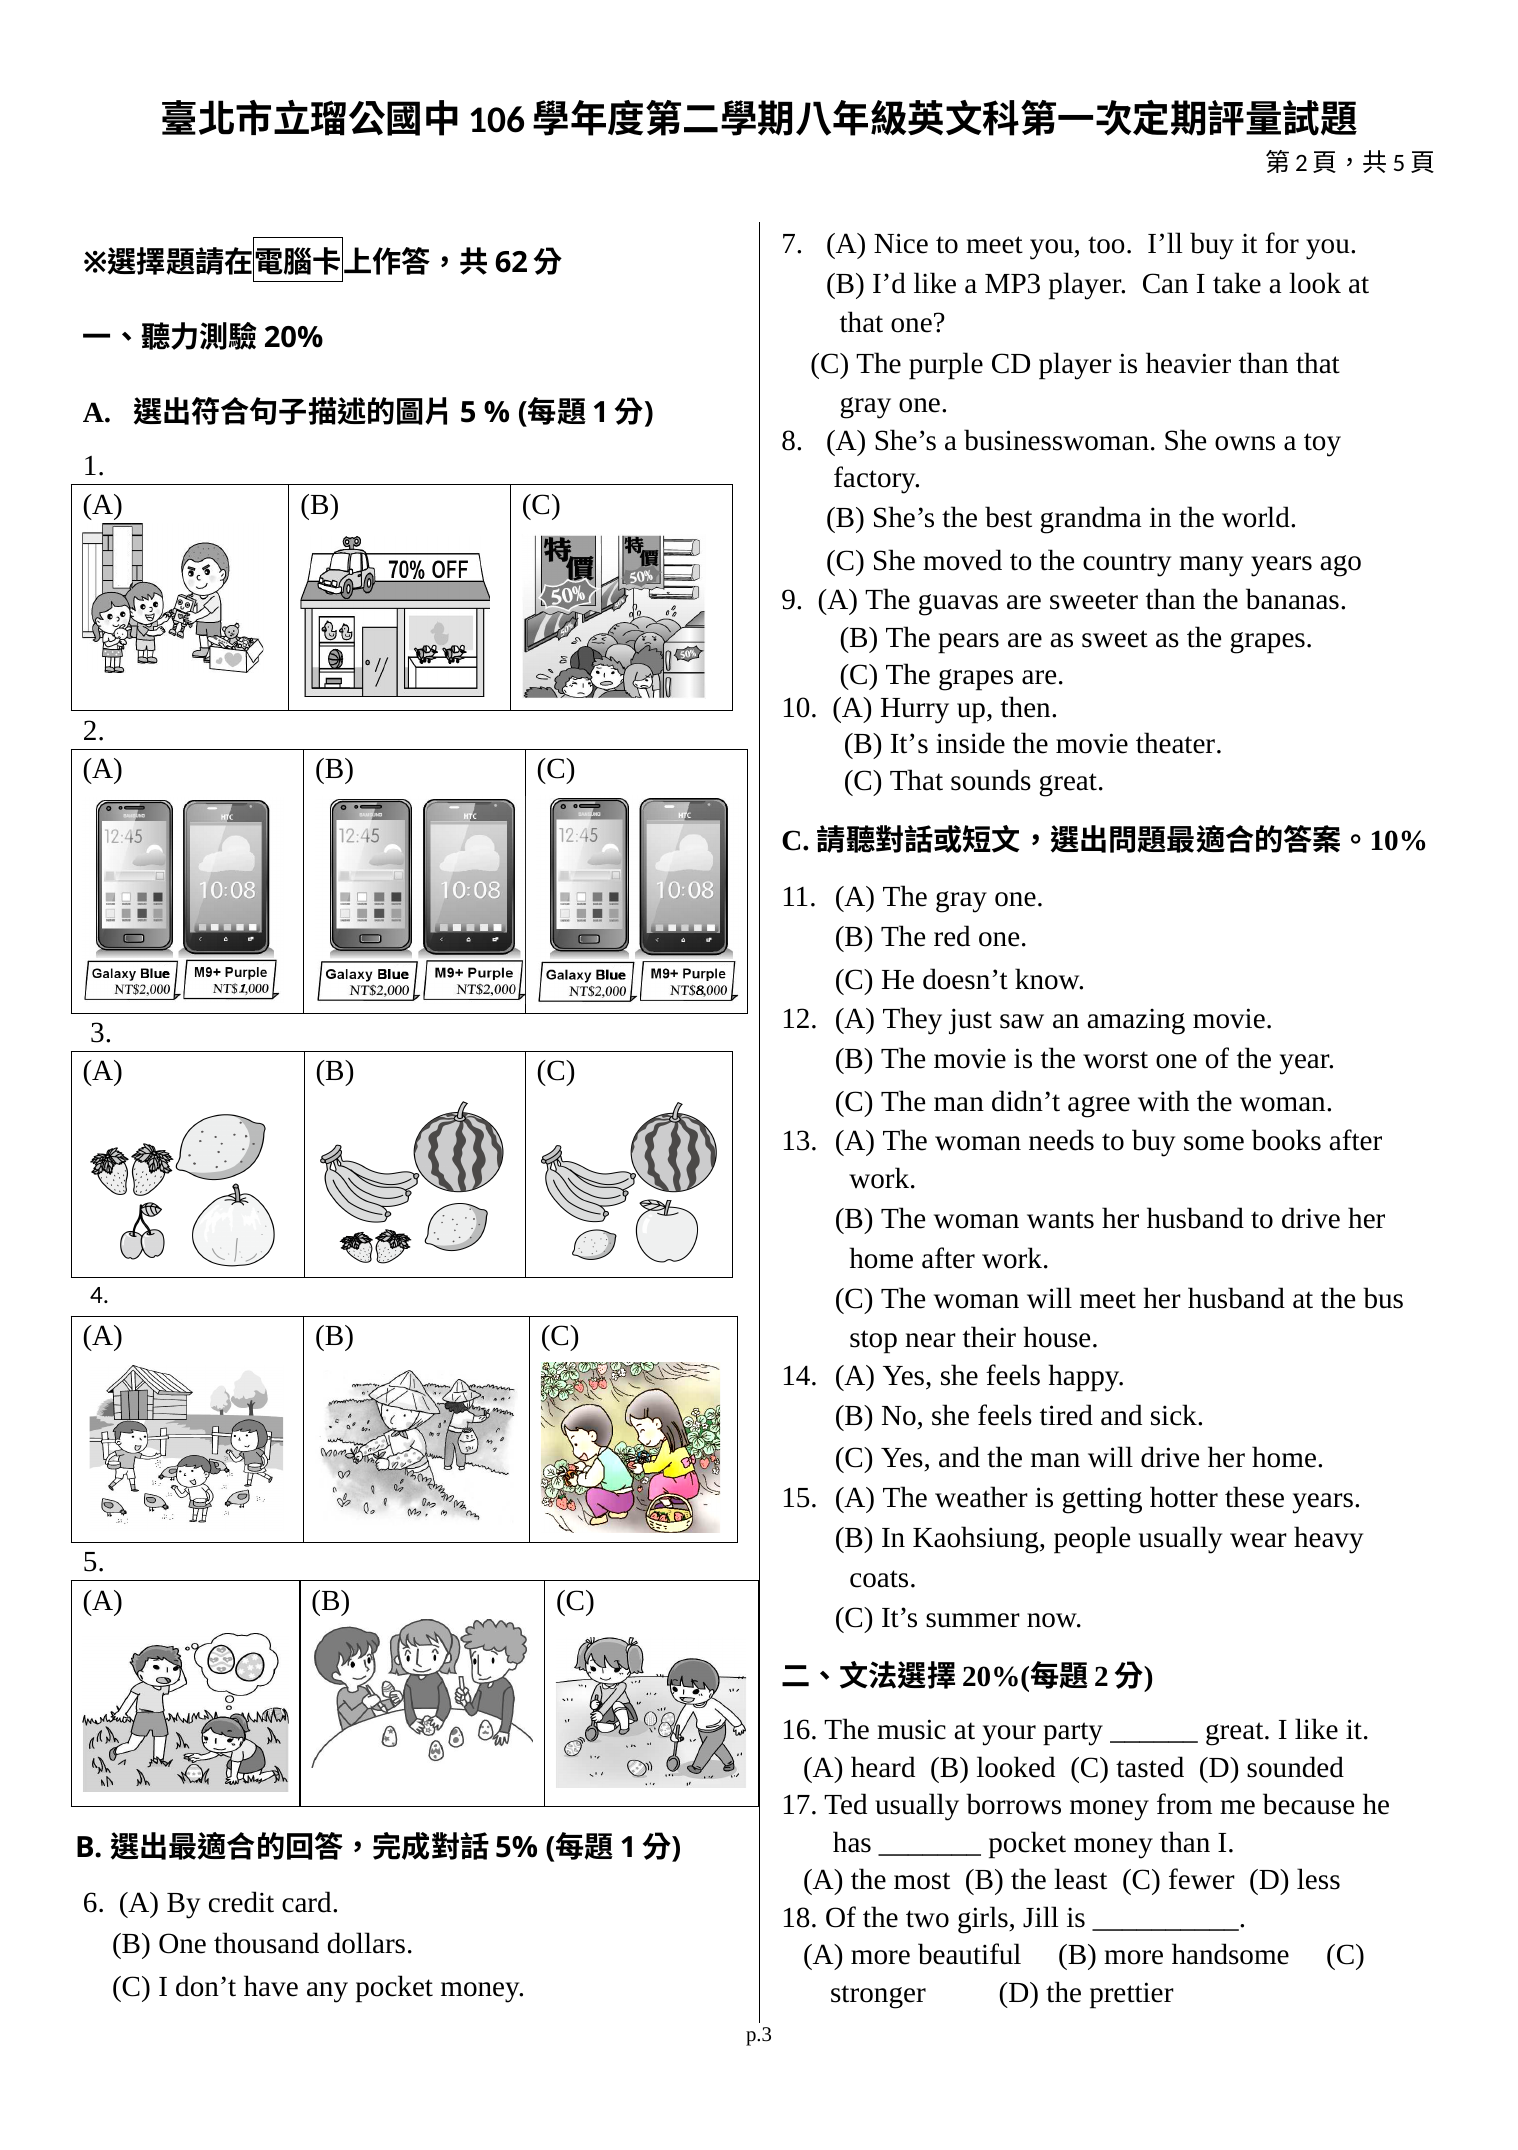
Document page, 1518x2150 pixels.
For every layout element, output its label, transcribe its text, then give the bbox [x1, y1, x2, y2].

table_header (B) [305, 1052, 525, 1277]
text 9. (A) The guavas are sweeter than the bananas. [781, 578, 1435, 616]
text factory. (B) She’s the best grandma in the world. (C) She moved to the country many years ago [818, 456, 1435, 578]
text ※選擇題請在電腦卡上作答，共62分 [83, 222, 737, 297]
list (A) The gray one. (B) The red one. (C) He doesn’t know. [781, 875, 1435, 997]
text 5. [83, 1543, 737, 1580]
table_header (A) [72, 1052, 304, 1277]
list (A) Yes, she feels happy. (B) No, she feels tired and sick. (C) Yes, and the man will drive her home. [781, 1354, 1435, 1476]
text 10. (A) Hurry up, then. [781, 691, 1435, 723]
picture [82, 523, 264, 673]
picture [315, 1098, 511, 1269]
table_header (B) [301, 1581, 544, 1806]
picture [315, 1370, 518, 1526]
list (A) She’s a businesswoman. She owns a toy [781, 419, 1435, 456]
text that one? (C) The purple CD player is heavier than that [781, 302, 1435, 381]
text 18. Of the two girls, Jill is __________. [781, 1898, 1435, 1936]
table_header (C) [530, 1317, 737, 1542]
text (A) heard (B) looked (C) tasted (D) sounded [781, 1748, 1435, 1786]
list (A) The woman needs to buy some books after [781, 1119, 1435, 1157]
text C. 請聽對話或短文，選出問題最適合的答案。10% [781, 800, 1435, 875]
text 2. [83, 711, 737, 749]
text gray one. [781, 381, 1435, 419]
text (A) more beautiful (B) more handsome (C) stronger (D) the prettier [781, 1936, 1435, 2011]
text (C) The grapes are. [781, 653, 1435, 691]
picture [536, 1099, 724, 1268]
table_header (C) [526, 750, 747, 1012]
picture [300, 536, 490, 697]
text coats. (C) It’s summer now. [820, 1556, 1435, 1636]
table_header (C) [545, 1581, 758, 1806]
text (C) That sounds great. [843, 764, 1435, 796]
text home after work. (C) The woman will meet her husband at the bus [820, 1237, 1435, 1317]
text (B) The pears are as sweet as the grapes. [781, 616, 1435, 653]
table_header (B) [304, 1317, 529, 1542]
text stop near their house. [820, 1317, 1435, 1354]
picture [82, 1095, 284, 1272]
text B. 選出最適合的回答，完成對話5% (每題1分) [75, 1807, 737, 1882]
table_header (A) [72, 1317, 303, 1542]
text 1. [83, 447, 737, 484]
text 4. [83, 1278, 737, 1316]
picture [311, 1619, 533, 1768]
picture [89, 1365, 284, 1531]
list 選出符合句子描述的圖片5 % (每題1分) [83, 372, 737, 447]
list (A) Nice to meet you, too. I’ll buy it for you. (B) I’d like a MP3 player. Can I take a look at [781, 222, 1435, 302]
table_header (B) [289, 485, 510, 710]
table_header (A) [72, 1581, 299, 1806]
list (A) The weather is getting hotter these years. (B) In Kaohsiung, people usually wear heavy [781, 1476, 1435, 1556]
picture [555, 1637, 747, 1788]
text 17. Ted usually borrows money from me because he has _______ pocket money than I. [781, 1786, 1435, 1861]
table_header (C) [511, 485, 732, 710]
text work. (B) The woman wants her husband to drive her [820, 1157, 1435, 1237]
text 3. [83, 1014, 737, 1051]
picture [82, 1633, 289, 1792]
picture [521, 534, 706, 699]
text 二、文法選擇20%(每題2分) [781, 1636, 1435, 1711]
table_header (C) [526, 1052, 732, 1277]
table_header (A) [72, 485, 288, 710]
text 16. The music at your party ______ great. I like it. [781, 1711, 1435, 1748]
text 6. (A) By credit card. (B) One thousand dollars. (C) I don’t have any pocket money. [83, 1882, 737, 2004]
list (A) They just saw an amazing movie. (B) The movie is the worst one of the year. (C) The man didn’t agree with the woman. [781, 997, 1435, 1119]
text 一、聽力測驗20% [83, 297, 737, 372]
text (B) It’s inside the movie theater. [843, 727, 1435, 760]
text (A) the most (B) the least (C) fewer (D) less [781, 1861, 1435, 1898]
table_header (B) [304, 750, 525, 1012]
table_header (A) [72, 750, 303, 1012]
